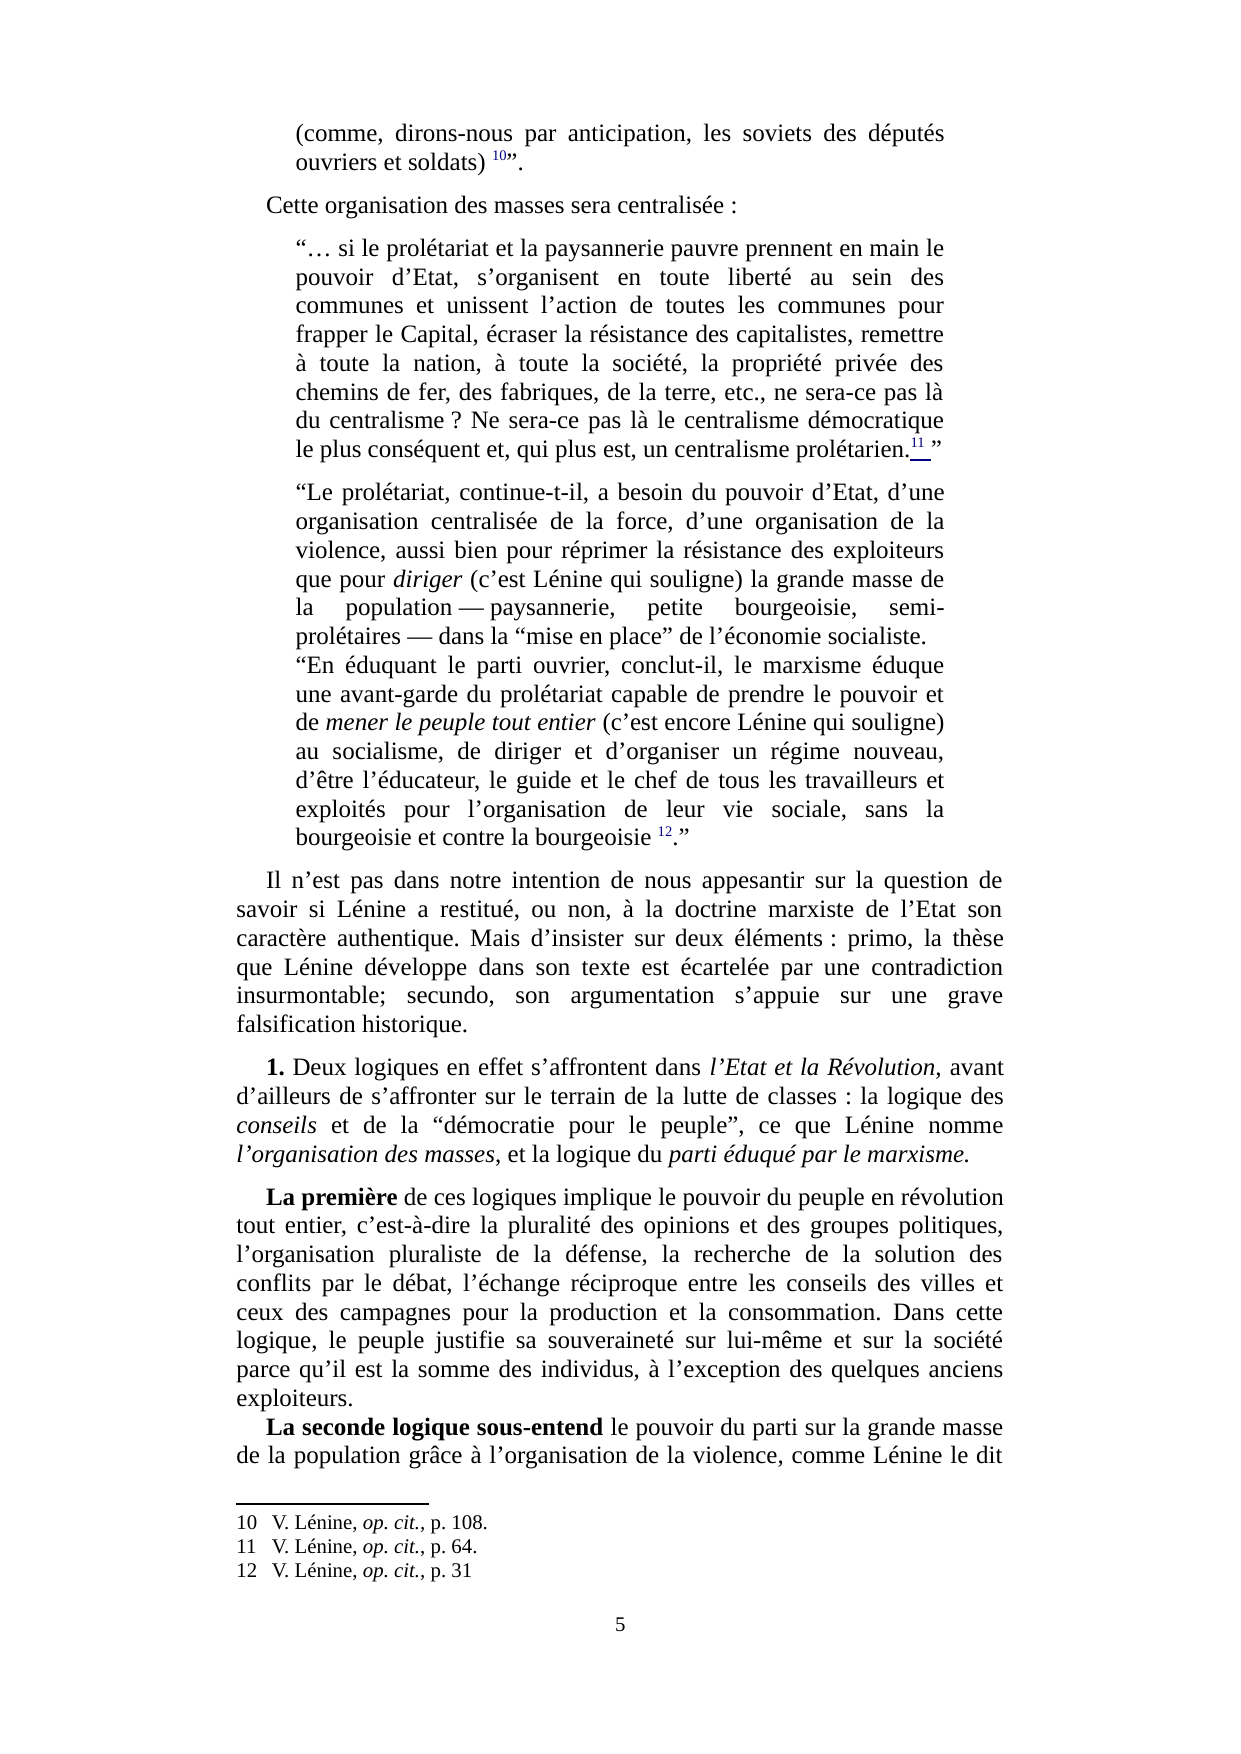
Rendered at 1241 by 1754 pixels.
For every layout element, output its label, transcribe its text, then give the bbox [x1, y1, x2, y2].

text “… si le prolétariat et la paysannerie pauvre prennent en main le pouvoir d’Etat, s’organisent en toute liberté au sein des communes et unissent l’action de toutes les communes pour frapper le Capital, écraser la résistance des capitalistes, remettre à toute la nation, à toute la société, la propriété privée des chemins de fer, des fabriques, de la terre, etc., ne sera-ce pas là du centralisme ? Ne sera-ce pas là le centralisme démocratique le plus conséquent et, qui plus est, un centralisme prolétarien. ” [295, 233, 945, 463]
text 1. Deux logiques en effet s’affrontent dans l’Etat et la Révolution, avant d’ailleurs de s’affronter sur le terrain de la lutte de classes : la logique des conseils et de la “démocratie pour le peuple”, ce que Lénine nomme l’organisation des masses, et la logique du parti éduqué par le marxisme. [236, 1052, 1004, 1167]
text La première de ces logiques implique le pouvoir du peuple en révolution tout entier, c’est-à-dire la pluralité des opinions et des groupes politiques, l’organisation pluraliste de la défense, la recherche de la solution des conflits par le débat, l’échange réciproque entre les conseils des villes et ceux des campagnes pour la production et la consommation. Dans cette logique, le peuple justifie sa souveraineté sur lui-même et sur la société parce qu’il est la somme des individus, à l’exception des quelques anciens exploiteurs. [236, 1182, 1004, 1412]
text Il n’est pas dans notre intention de nous appesantir sur la question de savoir si Lénine a restitué, ou non, à la doctrine marxiste de l’Etat son caractère authentique. Mais d’insister sur deux éléments : primo, la thèse que Lénine développe dans son texte est écartelée par une contradiction insurmontable; secundo, son argumentation s’appuie sur une grave falsification historique. [236, 866, 1004, 1038]
text V. Lénine, op. cit., p. 31 [236, 1558, 1004, 1582]
text La seconde logique sous-entend le pouvoir du parti sur la grande masse de la population grâce à l’organisation de la violence, comme Lénine le dit [236, 1412, 1004, 1469]
text (comme, dirons-nous par anticipation, les soviets des députés ouvriers et soldats) ”. [295, 118, 945, 176]
text V. Lénine, op. cit., p. 64. [236, 1534, 1004, 1558]
text Cette organisation des masses sera centralisée : [236, 190, 1004, 219]
text “En éduquant le parti ouvrier, conclut-il, le marxisme éduque une avant-garde du prolétariat capable de prendre le pouvoir et de mener le peuple tout entier (c’est encore Lénine qui souligne) au socialisme, de diriger et d’organiser un régime nouveau, d’être l’éducateur, le guide et le chef de tous les travailleurs et exploités pour l’organisation de leur vie sociale, sans la bourgeoisie et contre la bourgeoisie .” [295, 650, 945, 851]
text “Le prolétariat, continue-t-il, a besoin du pouvoir d’Etat, d’une organisation centralisée de la force, d’une organisation de la violence, aussi bien pour réprimer la résistance des exploiteurs que pour diriger (c’est Lénine qui souligne) la grande masse de la population — paysannerie, petite bourgeoisie, semi-prolétaires — dans la “mise en place” de l’économie socialiste. [295, 477, 945, 650]
text V. Lénine, op. cit., p. 108. [236, 1510, 1004, 1534]
